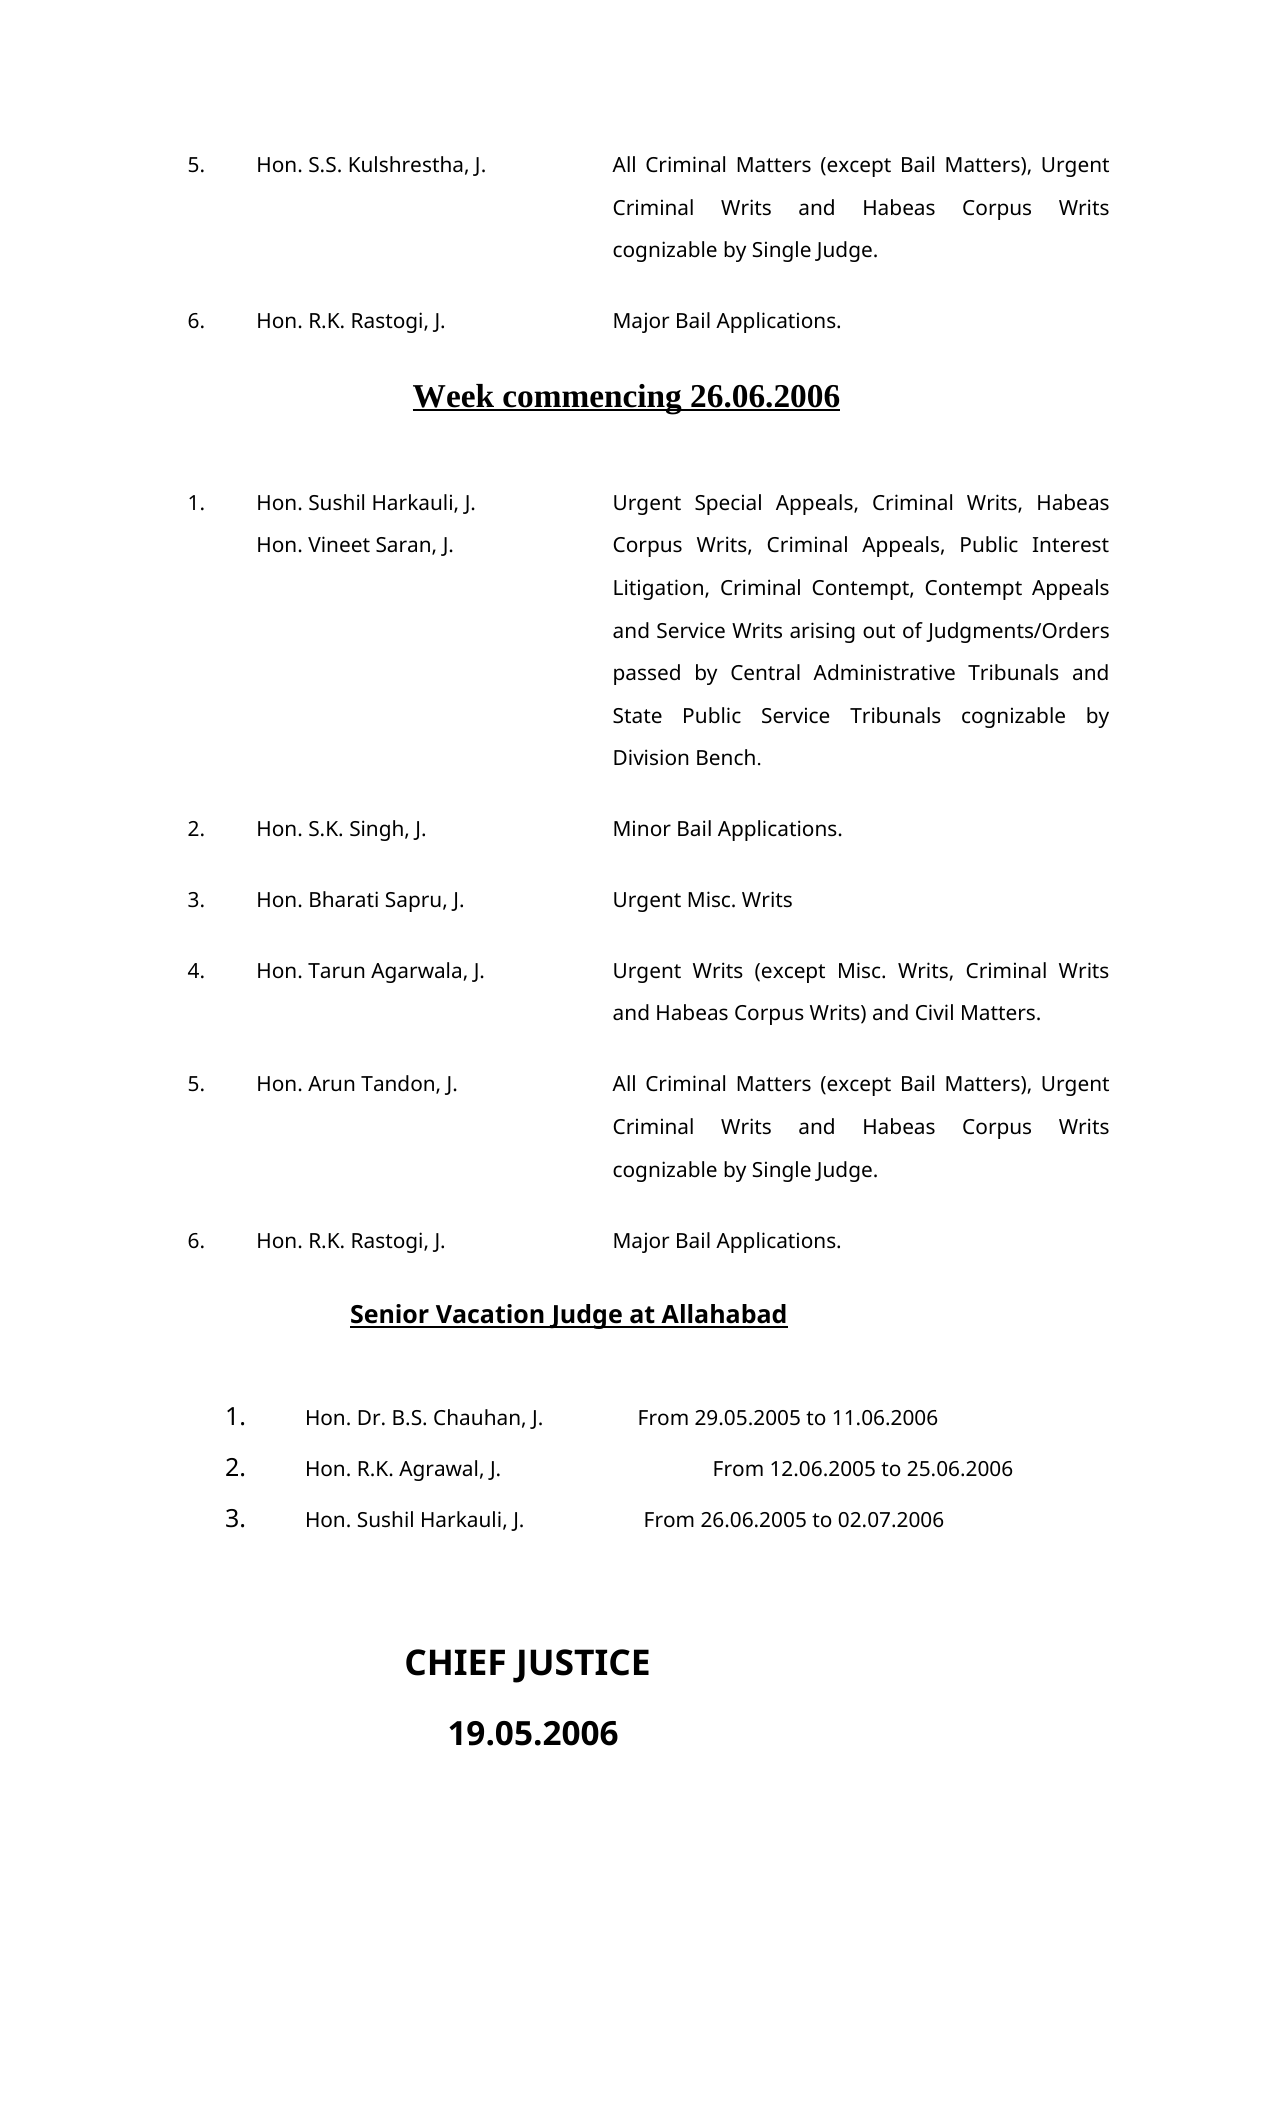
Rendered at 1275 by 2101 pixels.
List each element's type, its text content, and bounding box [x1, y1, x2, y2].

list Hon. Dr. B.S. Chauhan, J. From 29.05.2005 to 11.06.2006 [225, 1399, 1110, 1433]
table_cell Hon. R.K. Rastogi, J. [245, 1226, 601, 1297]
list Hon. R.K. Agrawal, J. From 12.06.2005 to 25.06.2006 [225, 1450, 1110, 1484]
table_cell Urgent Misc. Writs [601, 885, 1121, 956]
table_cell 3. [176, 885, 245, 956]
text 19.05.2006 [187, 1709, 1110, 1755]
table_cell Hon. Arun Tandon, J. [245, 1070, 601, 1226]
table_header Urgent Special Appeals, Criminal Writs, Habeas Corpus Writs, Criminal Appeals, Public Interest Litigation, Criminal Contempt, Contempt Appeals and Service Writs arising out of Judgments/Orders passed by Central Administrative Tribunals and State Public Service Tribunals cognizable by Division Bench. [601, 488, 1121, 814]
table_header 1. [176, 488, 245, 814]
table_cell Hon. S.K. Singh, J. [245, 814, 601, 885]
text CHIEF JUSTICE [187, 1637, 1110, 1686]
table_cell 6. [176, 1226, 245, 1297]
table_cell 6. [176, 306, 245, 377]
table_cell 4. [176, 956, 245, 1069]
text Week commencing 26.06.2006 [337, 377, 1110, 414]
table_cell Major Bail Applications. [601, 306, 1121, 377]
list Hon. Sushil Harkauli, J. From 26.06.2005 to 02.07.2006 [225, 1501, 1110, 1535]
table_cell Urgent Writs (except Misc. Writs, Criminal Writs and Habeas Corpus Writs) and Civil Matters. [601, 956, 1121, 1069]
table_cell Hon. R.K. Rastogi, J. [245, 306, 601, 377]
table_cell Hon. Tarun Agarwala, J. [245, 956, 601, 1069]
table_cell Hon. Bharati Sapru, J. [245, 885, 601, 956]
table_header Hon. Sushil Harkauli, J. Hon. Vineet Saran, J. [245, 488, 601, 814]
table_cell 5. [176, 150, 245, 306]
table_cell 5. [176, 1070, 245, 1226]
table_cell All Criminal Matters (except Bail Matters), Urgent Criminal Writs and Habeas Corpus Writs cognizable by Single Judge. [601, 150, 1121, 306]
table_cell Major Bail Applications. [601, 1226, 1121, 1297]
table_cell Minor Bail Applications. [601, 814, 1121, 885]
table_cell Hon. S.S. Kulshrestha, J. [245, 150, 601, 306]
table_cell All Criminal Matters (except Bail Matters), Urgent Criminal Writs and Habeas Corpus Writs cognizable by Single Judge. [601, 1070, 1121, 1226]
text Senior Vacation Judge at Allahabad [187, 1297, 1110, 1331]
table_cell 2. [176, 814, 245, 885]
